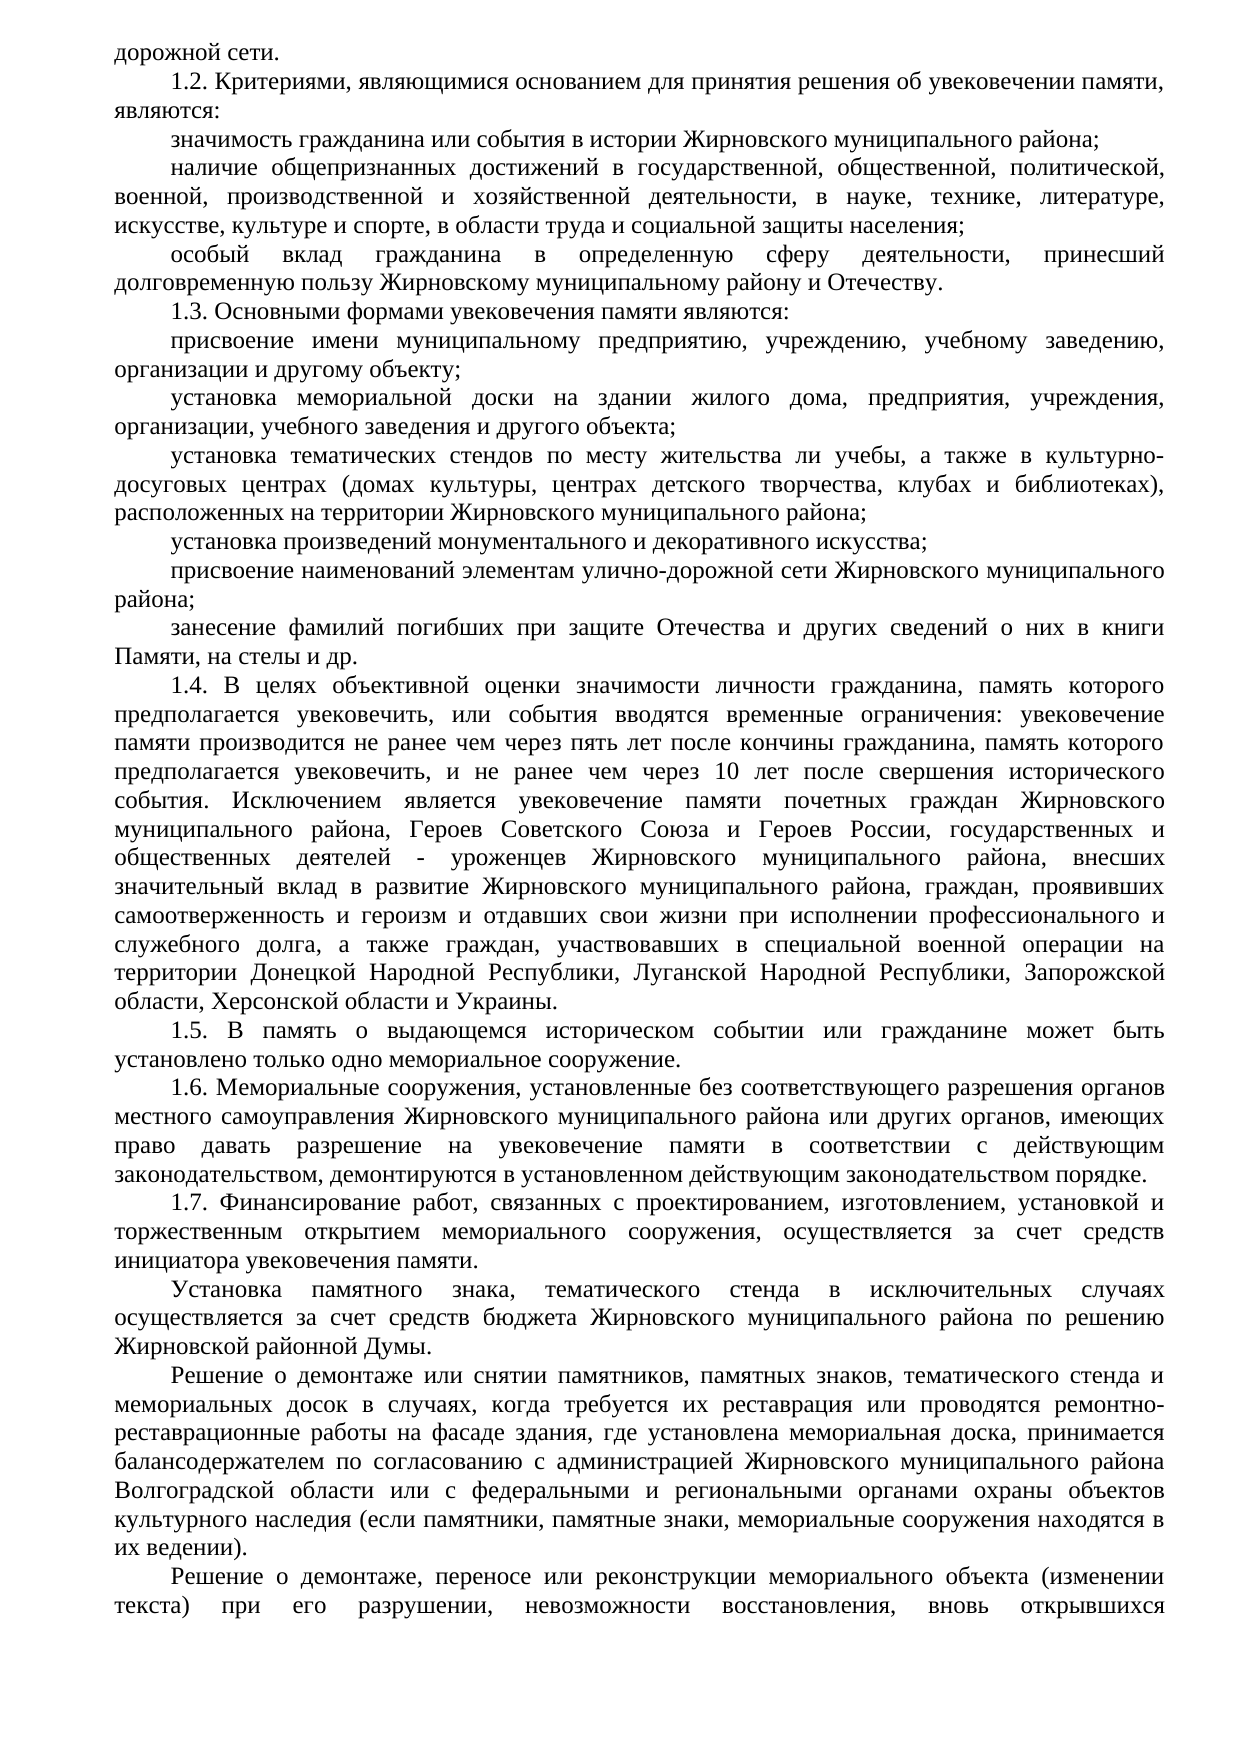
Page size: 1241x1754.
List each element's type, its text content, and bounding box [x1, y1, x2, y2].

text 1.7. Финансирование работ, связанных с проектированием, изготовлением, установкой и торжественным открытием мемориального сооружения, осуществляется за счет средств инициатора увековечения памяти. [114, 1187, 1166, 1274]
text дорожной сети. [114, 37, 1166, 66]
text занесение фамилий погибших при защите Отечества и других сведений о них в книги Памяти, на стелы и др. [114, 612, 1166, 670]
text 1.2. Критериями, являющимися основанием для принятия решения об увековечении памяти, являются: [114, 66, 1166, 124]
text установка тематических стендов по месту жительства ли учебы, а также в культурно-досуговых центрах (домах культуры, центрах детского творчества, клубах и библиотеках), расположенных на территории Жирновского муниципального района; [114, 440, 1166, 526]
text наличие общепризнанных достижений в государственной, общественной, политической, военной, производственной и хозяйственной деятельности, в науке, технике, литературе, искусстве, культуре и спорте, в области труда и социальной защиты населения; [114, 152, 1166, 239]
text присвоение наименований элементам улично-дорожной сети Жирновского муниципального района; [114, 555, 1166, 612]
text Установка памятного знака, тематического стенда в исключительных случаях осуществляется за счет средств бюджета Жирновского муниципального района по решению Жирновской районной Думы. [114, 1274, 1166, 1360]
text Решение о демонтаже, переносе или реконструкции мемориального объекта (изменении текста) при его разрушении, невозможности восстановления, вновь открывшихся [114, 1561, 1166, 1619]
text 1.3. Основными формами увековечения памяти являются: [114, 296, 1166, 325]
text 1.5. В память о выдающемся историческом событии или гражданине может быть установлено только одно мемориальное сооружение. [114, 1015, 1166, 1072]
text значимость гражданина или события в истории Жирновского муниципального района; [114, 124, 1166, 152]
text 1.4. В целях объективной оценки значимости личности гражданина, память которого предполагается увековечить, или события вводятся временные ограничения: увековечение памяти производится не ранее чем через пять лет после кончины гражданина, память которого предполагается увековечить, и не ранее чем через 10 лет после свершения исторического события. Исключением является увековечение памяти почетных граждан Жирновского муниципального района, Героев Советского Союза и Героев России, государственных и общественных деятелей - уроженцев Жирновского муниципального района, внесших значительный вклад в развитие Жирновского муниципального района, граждан, проявивших самоотверженность и героизм и отдавших свои жизни при исполнении профессионального и служебного долга, а также граждан, участвовавших в специальной военной операции на территории Донецкой Народной Республики, Луганской Народной Республики, Запорожской области, Херсонской области и Украины. [114, 670, 1166, 1015]
text 1.6. Мемориальные сооружения, установленные без соответствующего разрешения органов местного самоуправления Жирновского муниципального района или других органов, имеющих право давать разрешение на увековечение памяти в соответствии с действующим законодательством, демонтируются в установленном действующим законодательством порядке. [114, 1072, 1166, 1187]
text Решение о демонтаже или снятии памятников, памятных знаков, тематического стенда и мемориальных досок в случаях, когда требуется их реставрация или проводятся ремонтно-реставрационные работы на фасаде здания, где установлена мемориальная доска, принимается балансодержателем по согласованию с администрацией Жирновского муниципального района Волгоградской области или с федеральными и региональными органами охраны объектов культурного наследия (если памятники, памятные знаки, мемориальные сооружения находятся в их ведении). [114, 1360, 1166, 1561]
text особый вклад гражданина в определенную сферу деятельности, принесший долговременную пользу Жирновскому муниципальному району и Отечеству. [114, 239, 1166, 296]
text установка произведений монументального и декоративного искусства; [114, 526, 1166, 555]
text установка мемориальной доски на здании жилого дома, предприятия, учреждения, организации, учебного заведения и другого объекта; [114, 382, 1166, 440]
text присвоение имени муниципальному предприятию, учреждению, учебному заведению, организации и другому объекту; [114, 325, 1166, 382]
